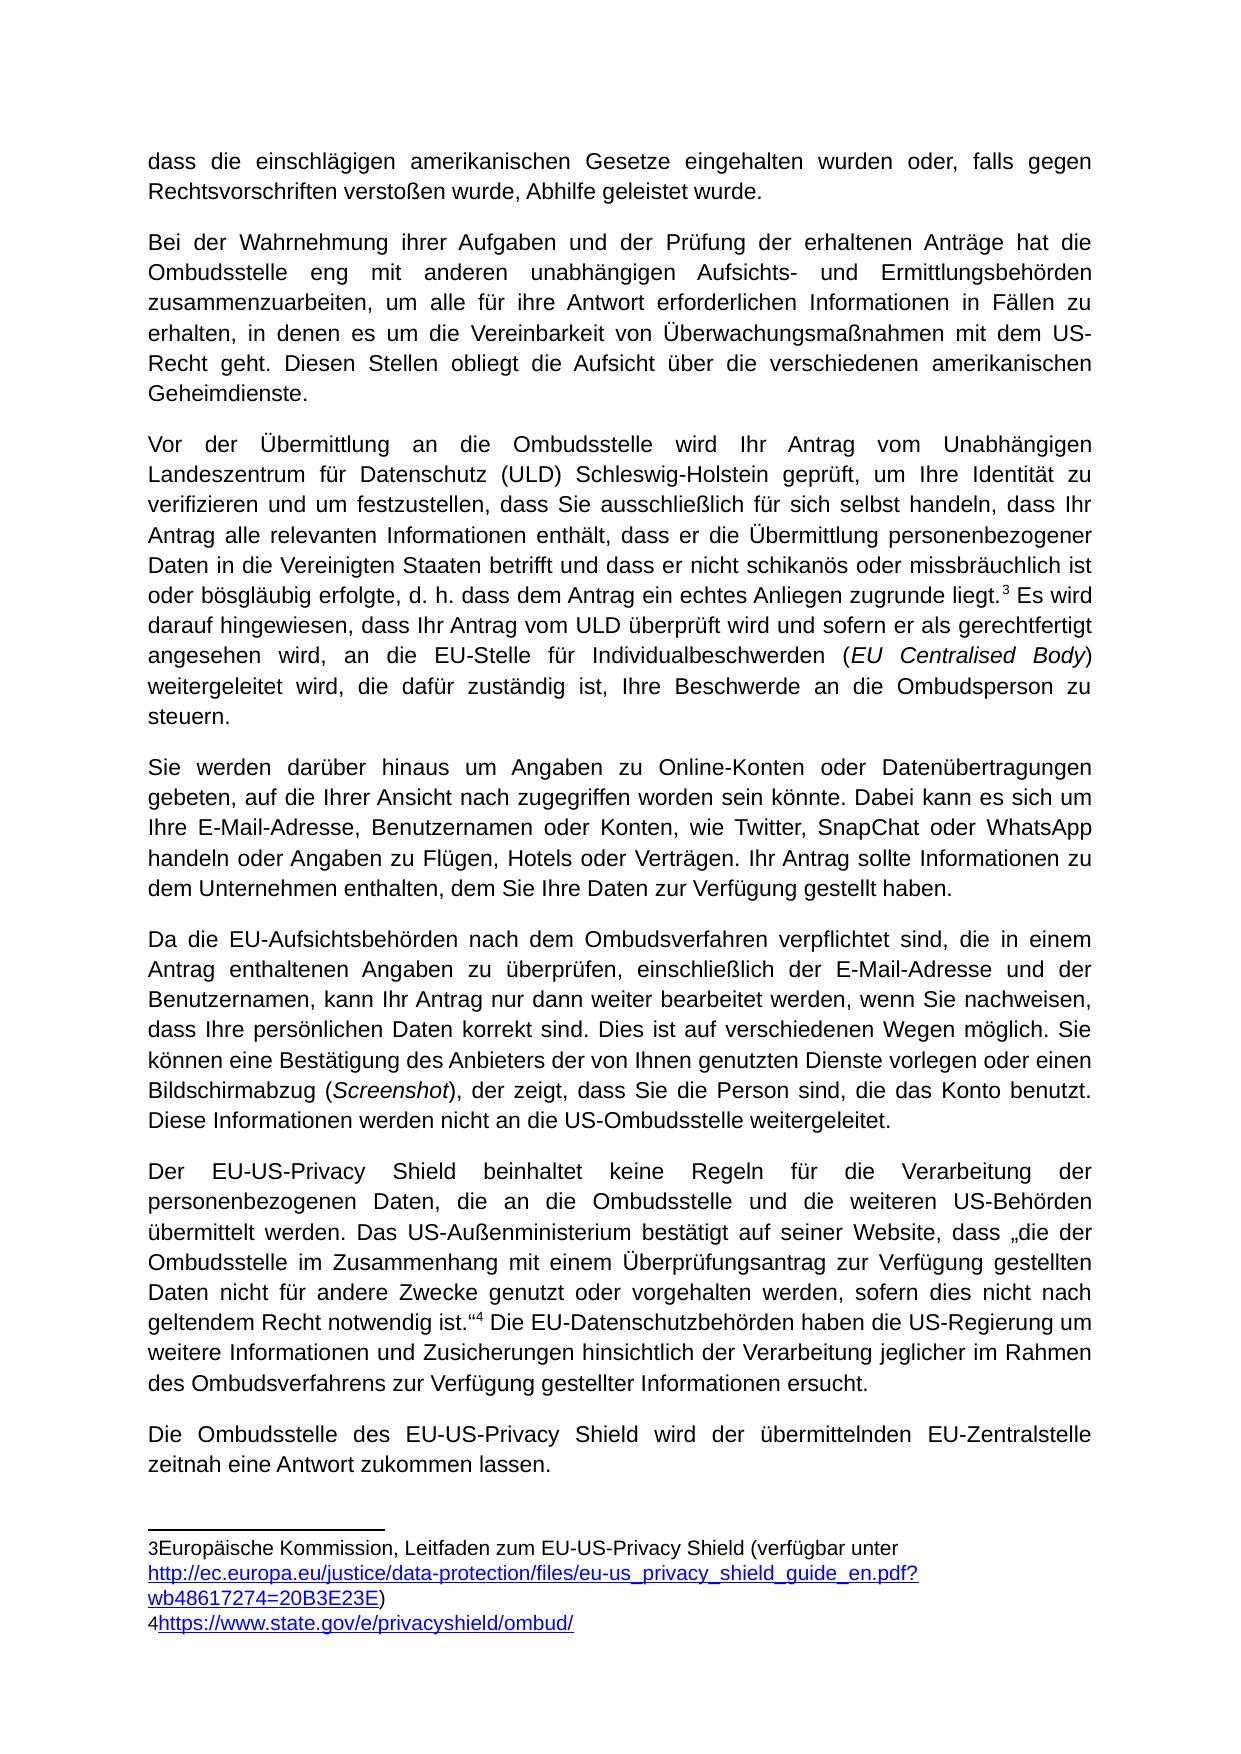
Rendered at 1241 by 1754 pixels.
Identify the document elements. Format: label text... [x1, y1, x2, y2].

text Europäische Kommission, Leitfaden zum EU-US-Privacy Shield (verfügbar unter http://ec.europa.eu/justice/data-protection/files/eu-us_privacy_shield_guide_en.pdf?wb48617274=20B3E23E) [148, 1536, 1093, 1610]
text Sie werden darüber hinaus um Angaben zu Online-Konten oder Datenübertragungen gebeten, auf die Ihrer Ansicht nach zugegriffen worden sein könnte. Dabei kann es sich um Ihre E-Mail-Adresse, Benutzernamen oder Konten, wie Twitter, SnapChat oder WhatsApp handeln oder Angaben zu Flügen, Hotels oder Verträgen. Ihr Antrag sollte Informationen zu dem Unternehmen enthalten, dem Sie Ihre Daten zur Verfügung gestellt haben. [148, 754, 1093, 901]
text Vor der Übermittlung an die Ombudsstelle wird Ihr Antrag vom Unabhängigen Landeszentrum für Datenschutz (ULD) Schleswig-Holstein geprüft, um Ihre Identität zu verifizieren und um festzustellen, dass Sie ausschließlich für sich selbst handeln, dass Ihr Antrag alle relevanten Informationen enthält, dass er die Übermittlung personenbezogener Daten in die Vereinigten Staaten betrifft und dass er nicht schikanös oder missbräuchlich ist oder bösgläubig erfolgte, d. h. dass dem Antrag ein echtes Anliegen zugrunde liegt. Es wird darauf hingewiesen, dass Ihr Antrag vom ULD überprüft wird und sofern er als gerechtfertigt angesehen wird, an die EU-Stelle für Individualbeschwerden (EU Centralised Body) weitergeleitet wird, die dafür zuständig ist, Ihre Beschwerde an die Ombudsperson zu steuern. [148, 431, 1093, 729]
text Bei der Wahrnehmung ihrer Aufgaben und der Prüfung der erhaltenen Anträge hat die Ombudsstelle eng mit anderen unabhängigen Aufsichts- und Ermittlungsbehörden zusammenzuarbeiten, um alle für ihre Antwort erforderlichen Informationen in Fällen zu erhalten, in denen es um die Vereinbarkeit von Überwachungsmaßnahmen mit dem US-Recht geht. Diesen Stellen obliegt die Aufsicht über die verschiedenen amerikanischen Geheimdienste. [148, 229, 1093, 406]
text dass die einschlägigen amerikanischen Gesetze eingehalten wurden oder, falls gegen Rechtsvorschriften verstoßen wurde, Abhilfe geleistet wurde. [148, 148, 1093, 204]
text Der EU-US-Privacy Shield beinhaltet keine Regeln für die Verarbeitung der personenbezogenen Daten, die an die Ombudsstelle und die weiteren US-Behörden übermittelt werden. Das US-Außenministerium bestätigt auf seiner Website, dass „die der Ombudsstelle im Zusammenhang mit einem Überprüfungsantrag zur Verfügung gestellten Daten nicht für andere Zwecke genutzt oder vorgehalten werden, sofern dies nicht nach geltendem Recht notwendig ist.“ Die EU-Datenschutzbehörden haben die US-Regierung um weitere Informationen und Zusicherungen hinsichtlich der Verarbeitung jeglicher im Rahmen des Ombudsverfahrens zur Verfügung gestellter Informationen ersucht. [148, 1158, 1093, 1396]
text Die Ombudsstelle des EU-US-Privacy Shield wird der übermittelnden EU-Zentralstelle zeitnah eine Antwort zukommen lassen. [148, 1421, 1093, 1477]
text https://www.state.gov/e/privacyshield/ombud/ [148, 1610, 1093, 1636]
text Da die EU-Aufsichtsbehörden nach dem Ombudsverfahren verpflichtet sind, die in einem Antrag enthaltenen Angaben zu überprüfen, einschließlich der E-Mail-Adresse und der Benutzernamen, kann Ihr Antrag nur dann weiter bearbeitet werden, wenn Sie nachweisen, dass Ihre persönlichen Daten korrekt sind. Dies ist auf verschiedenen Wegen möglich. Sie können eine Bestätigung des Anbieters der von Ihnen genutzten Dienste vorlegen oder einen Bildschirmabzug (Screenshot), der zeigt, dass Sie die Person sind, die das Konto benutzt. Diese Informationen werden nicht an die US-Ombudsstelle weitergeleitet. [148, 926, 1093, 1133]
